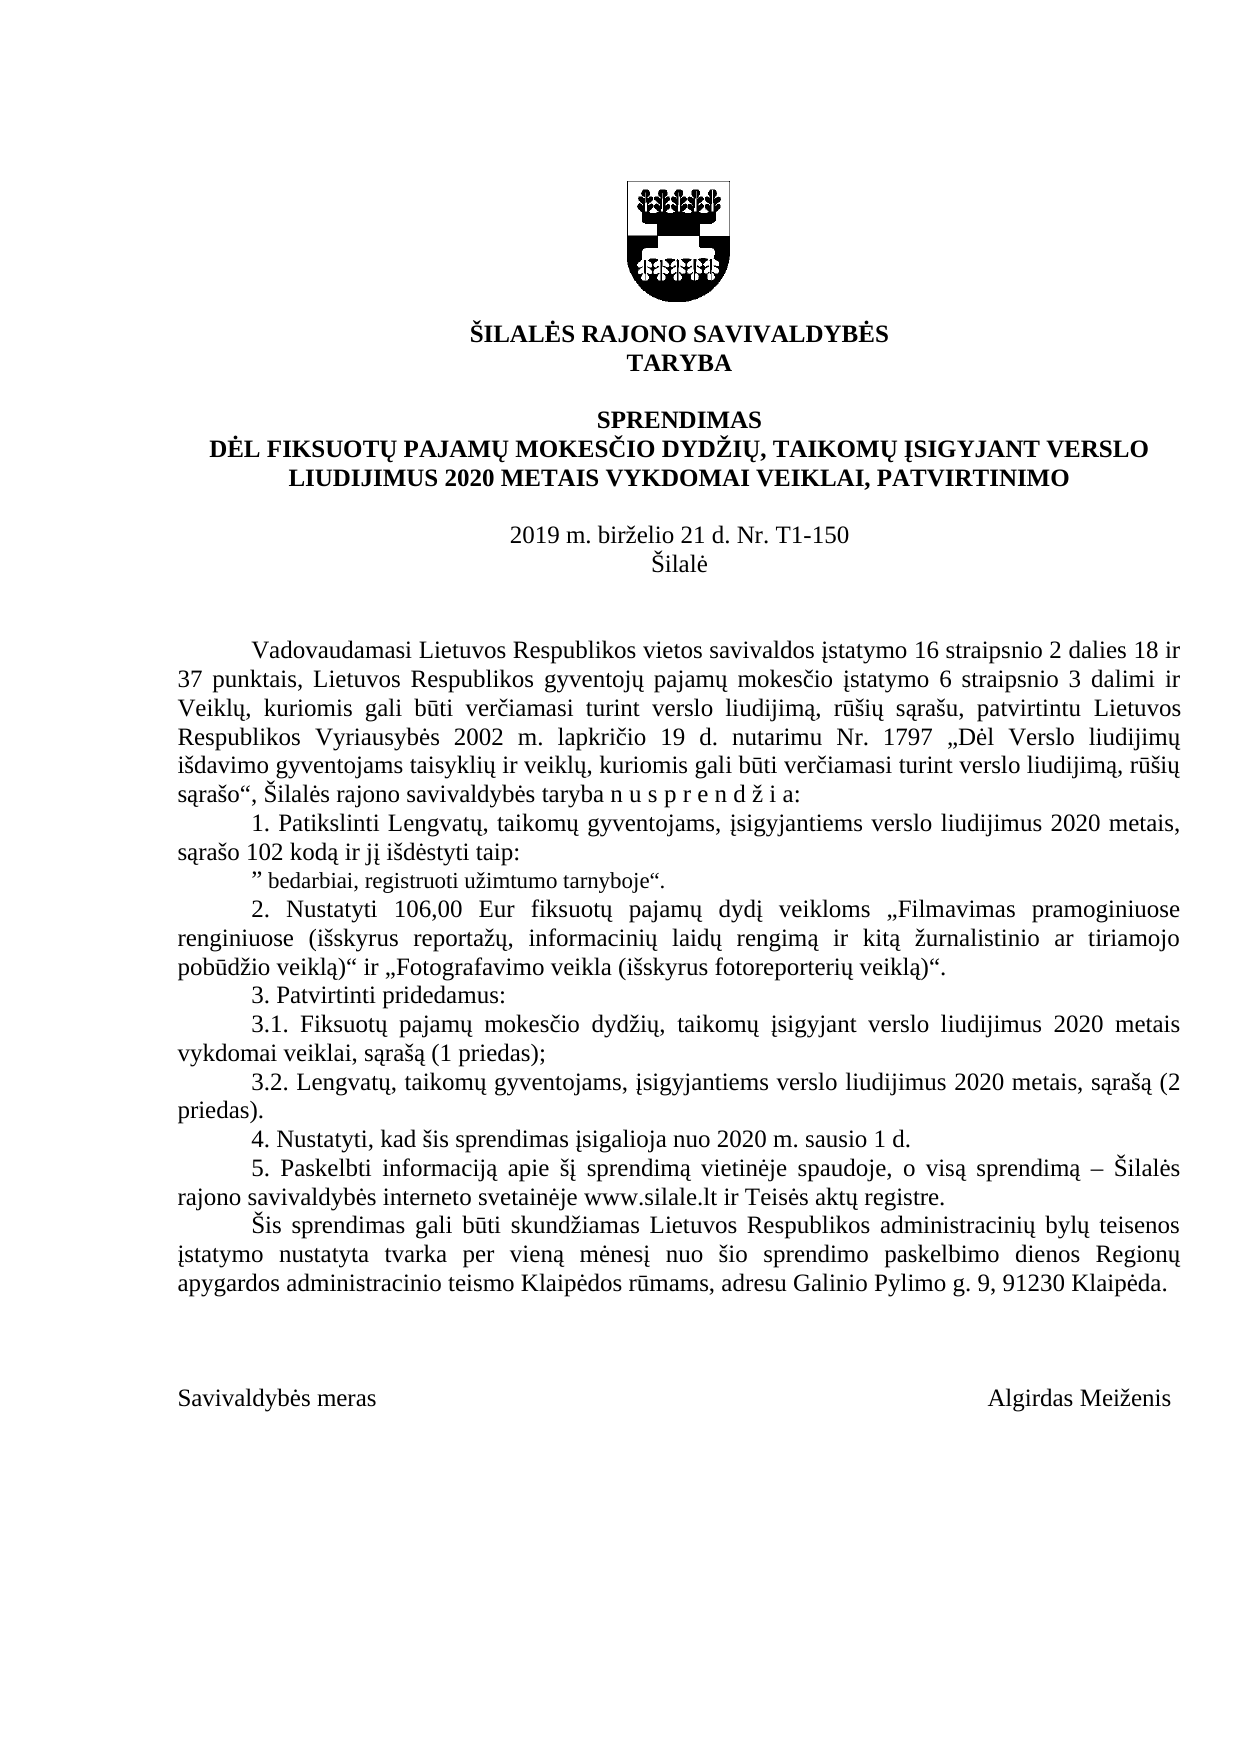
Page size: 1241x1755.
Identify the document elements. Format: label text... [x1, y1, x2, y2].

text 3. Patvirtinti pridedamus: [177, 980, 1181, 1009]
text TARYBA [177, 348, 1181, 377]
text ŠILALĖS RAJONO SAVIVALDYBĖS [177, 319, 1181, 348]
text 3.1. Fiksuotų pajamų mokesčio dydžių, taikomų įsigyjant verslo liudijimus 2020 metais vykdomai veiklai, sąrašą (1 priedas); [177, 1009, 1181, 1067]
text 1. Patikslinti Lengvatų, taikomų gyventojams, įsigyjantiems verslo liudijimus 2020 metais, sąrašo 102 kodą ir jį išdėstyti taip: [177, 808, 1181, 865]
text 3.2. Lengvatų, taikomų gyventojams, įsigyjantiems verslo liudijimus 2020 metais, sąrašą (2 priedas). [177, 1067, 1181, 1124]
text ” bedarbiai, registruoti užimtumo tarnyboje“. [177, 865, 1181, 894]
text DĖL FIKSUOTŲ PAJAMŲ MOKESČIO DYDŽIŲ, TAIKOMŲ ĮSIGYJANT VERSLO LIUDIJIMUS 2020 METAIS VYKDOMAI VEIKLAI, PATVIRTINIMO [177, 434, 1181, 492]
text Vadovaudamasi Lietuvos Respublikos vietos savivaldos įstatymo 16 straipsnio 2 dalies 18 ir 37 punktais, Lietuvos Respublikos gyventojų pajamų mokesčio įstatymo 6 straipsnio 3 dalimi ir Veiklų, kuriomis gali būti verčiamasi turint verslo liudijimą, rūšių sąrašu, patvirtintu Lietuvos Respublikos Vyriausybės 2002 m. lapkričio 19 d. nutarimu Nr. 1797 „Dėl Verslo liudijimų išdavimo gyventojams taisyklių ir veiklų, kuriomis gali būti verčiamasi turint verslo liudijimą, rūšių sąrašo“, Šilalės rajono savivaldybės taryba n u s p r e n d ž i a: [177, 635, 1181, 808]
text Savivaldybės meras Algirdas Meiženis [177, 1383, 1181, 1412]
text 2. Nustatyti 106,00 Eur fiksuotų pajamų dydį veikloms „Filmavimas pramoginiuose renginiuose (išskyrus reportažų, informacinių laidų rengimą ir kitą žurnalistinio ar tiriamojo pobūdžio veiklą)“ ir „Fotografavimo veikla (išskyrus fotoreporterių veiklą)“. [177, 894, 1181, 980]
text 5. Paskelbti informaciją apie šį sprendimą vietinėje spaudoje, o visą sprendimą – Šilalės rajono savivaldybės interneto svetainėje www.silale.lt ir Teisės aktų registre. [177, 1153, 1181, 1210]
text 4. Nustatyti, kad šis sprendimas įsigalioja nuo 2020 m. sausio 1 d. [177, 1124, 1181, 1153]
text 2019 m. birželio 21 d. Nr. T1-150 [177, 520, 1181, 549]
text SPRENDIMAS [177, 405, 1181, 434]
text Šis sprendimas gali būti skundžiamas Lietuvos Respublikos administracinių bylų teisenos įstatymo nustatyta tvarka per vieną mėnesį nuo šio sprendimo paskelbimo dienos Regionų apygardos administracinio teismo Klaipėdos rūmams, adresu Galinio Pylimo g. 9, 91230 Klaipėda. [177, 1210, 1181, 1297]
text Šilalė [177, 549, 1181, 578]
